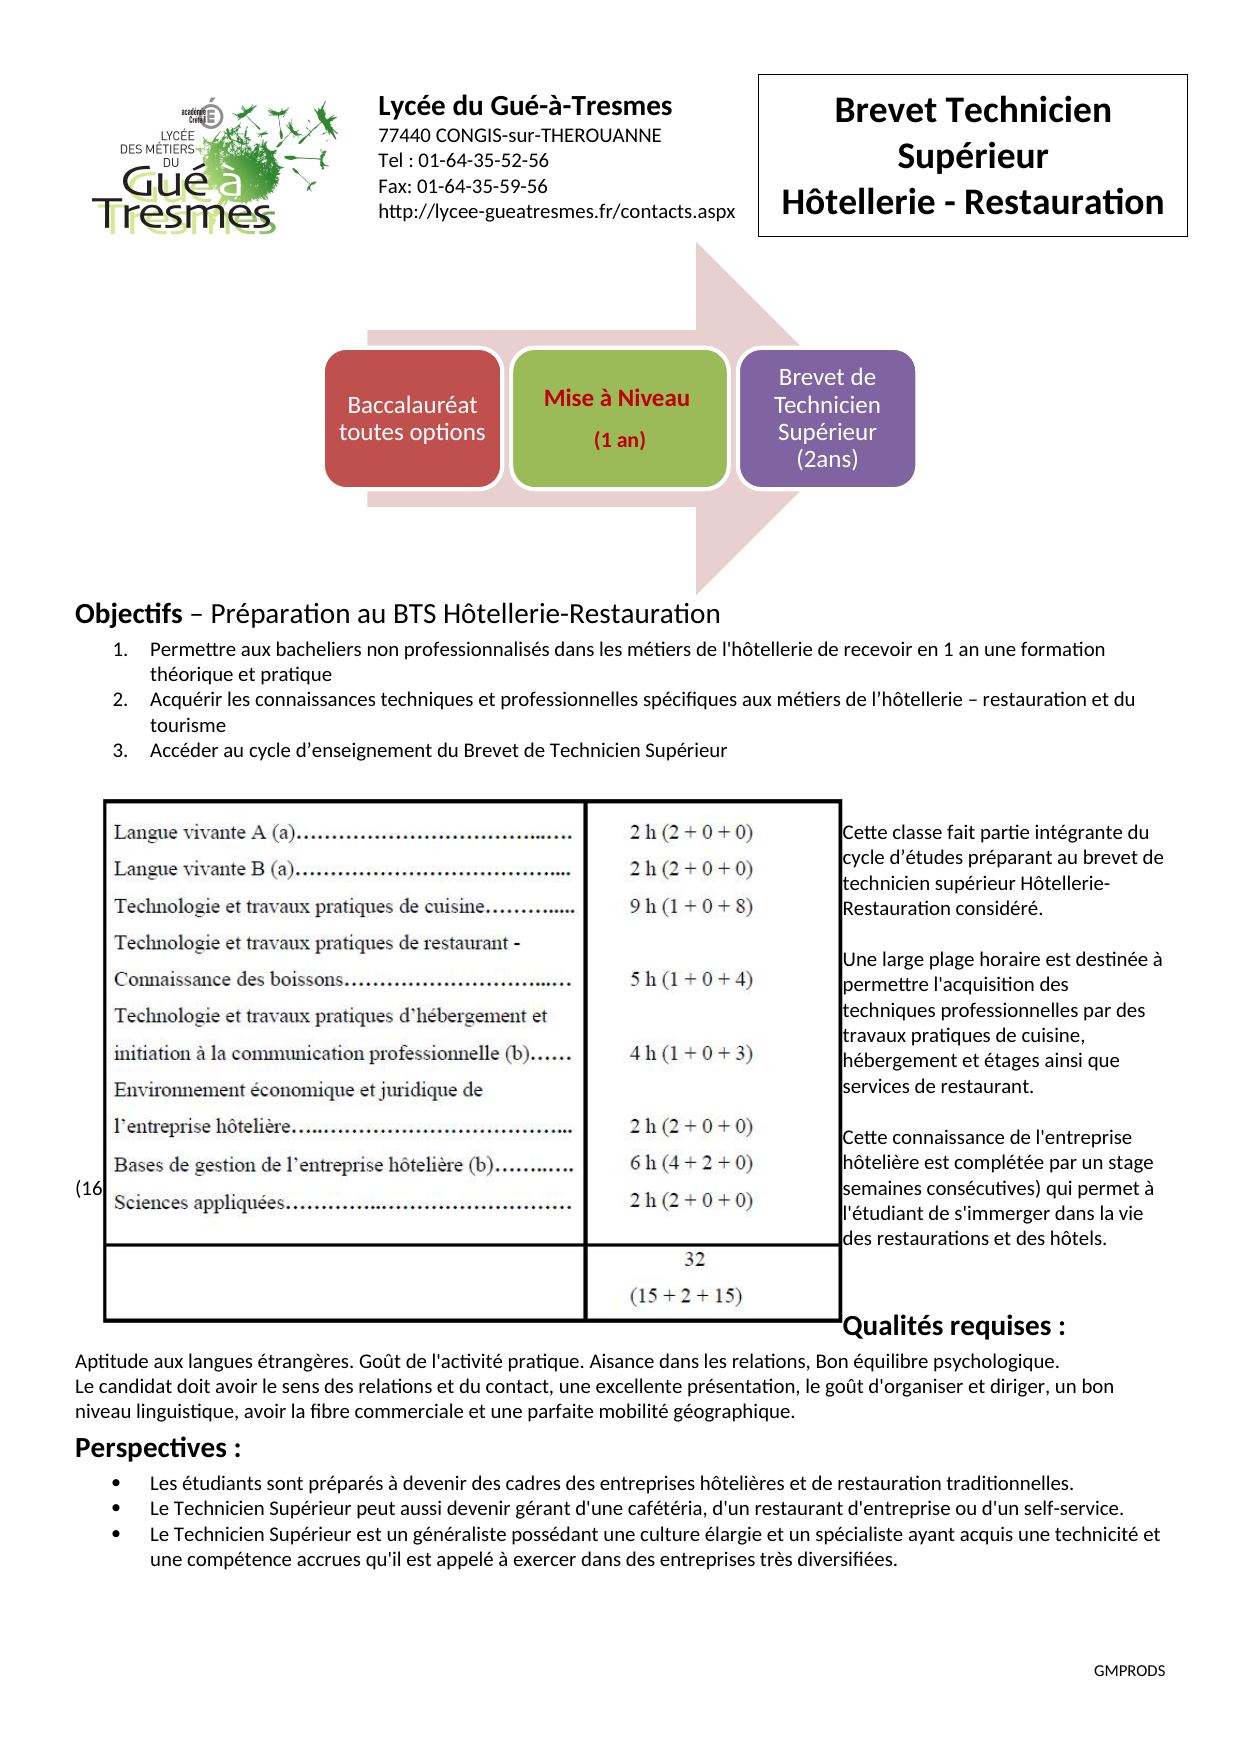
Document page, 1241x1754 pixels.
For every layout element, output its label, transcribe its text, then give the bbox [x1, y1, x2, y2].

text Cette connaissance de l'entreprise hôtelière est complétée par un stage (16 semaines consécutives) qui permet à l'étudiant de s'immerger dans la vie des restaurations et des hôtels. [845, 1073, 1165, 1200]
list Le Technicien Supérieur peut aussi devenir gérant d'une cafétéria, d'un restaurant d'entreprise ou d'un self-service. [112, 1495, 1165, 1521]
text Cette classe fait partie intégrante du cycle d’études préparant au brevet de technicien supérieur Hôtellerie-Restauration considéré. [75, 819, 1165, 895]
text Le candidat doit avoir le sens des relations et du contact, une excellente présentation, le goût d'organiser et diriger, un bon niveau linguistique, avoir la fibre commerciale et une parfaite mobilité géographique. [75, 1373, 1165, 1424]
picture [176, 825, 845, 1325]
text Une large plage horaire est destinée à permettre l'acquisition des techniques professionnelles par des travaux pratiques de cuisine, hébergement et étages ainsi que services de restaurant. [75, 921, 176, 1048]
list Acquérir les connaissances techniques et professionnelles spécifiques aux métiers de l’hôtellerie – restauration et du tourisme [112, 687, 1165, 737]
text Qualités requises : [75, 1256, 176, 1292]
text Cette connaissance de l'entreprise hôtelière est complétée par un stage (16 semaines consécutives) qui permet à l'étudiant de s'immerger dans la vie des restaurations et des hôtels. [75, 1073, 176, 1200]
text Une large plage horaire est destinée à permettre l'acquisition des techniques professionnelles par des travaux pratiques de cuisine, hébergement et étages ainsi que services de restaurant. [845, 921, 1165, 1048]
list Accéder au cycle d’enseignement du Brevet de Technicien Supérieur [112, 737, 1165, 763]
picture [86, 97, 340, 236]
text Qualités requises : [845, 1256, 1165, 1292]
list Permettre aux bacheliers non professionnalisés dans les métiers de l'hôtellerie de recevoir en 1 an une formation théorique et pratique [112, 636, 1165, 687]
list Le Technicien Supérieur est un généraliste possédant une culture élargie et un spécialiste ayant acquis une technicité et une compétence accrues qu'il est appelé à exercer dans des entreprises très diversifiées. [112, 1521, 1165, 1572]
list Les étudiants sont préparés à devenir des cadres des entreprises hôtelières et de restauration traditionnelles. [112, 1470, 1165, 1495]
text Perspectives : [75, 1429, 1165, 1465]
text Objectifs – Préparation au BTS Hôtellerie-Restauration [75, 595, 1165, 631]
text Aptitude aux langues étrangères. Goût de l'activité pratique. Aisance dans les relations, Bon équilibre psychologique. [75, 1297, 1165, 1373]
